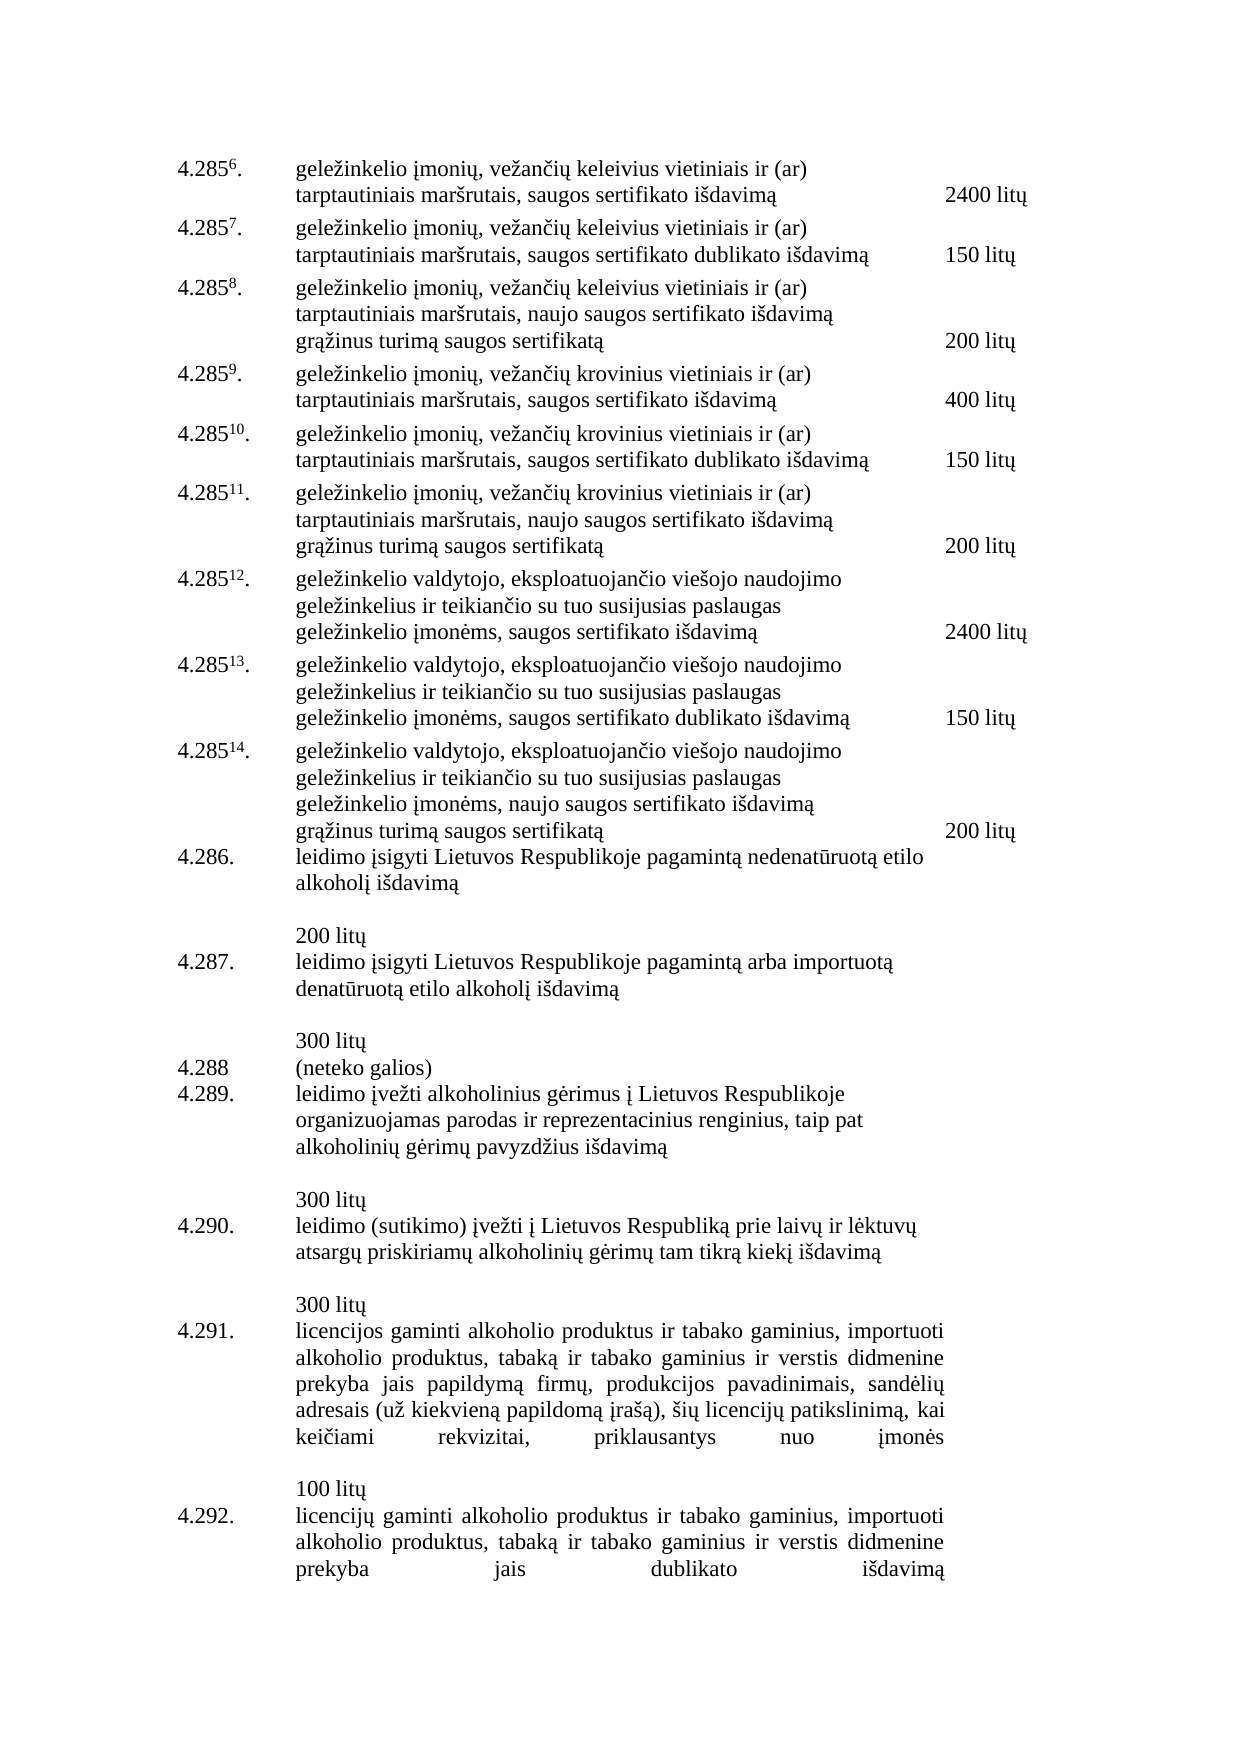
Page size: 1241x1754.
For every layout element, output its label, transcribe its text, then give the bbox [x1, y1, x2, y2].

text tarptautiniais maršrutais, saugos sertifikato dublikato išdavimą 150 litų [177, 446, 1122, 472]
text 4.286. leidimo įsigyti Lietuvos Respublikoje pagamintą nedenatūruotą etilo alkoholį išdavimą 200 litų [177, 843, 945, 948]
text tarptautiniais maršrutais, saugos sertifikato išdavimą 2400 litų [252, 181, 1122, 207]
text 4.292. licencijų gaminti alkoholio produktus ir tabako gaminius, importuoti alkoholio produktus, tabaką ir tabako gaminius ir verstis didmenine prekyba jais dublikato išdavimą [177, 1502, 945, 1581]
text 4.288 (neteko galios) [177, 1054, 945, 1080]
text 4.289. leidimo įvežti alkoholinius gėrimus į Lietuvos Respublikoje organizuojamas parodas ir reprezentacinius renginius, taip pat alkoholinių gėrimų pavyzdžius išdavimą 300 litų [177, 1080, 945, 1212]
text tarptautiniais maršrutais, saugos sertifikato dublikato išdavimą 150 litų [252, 241, 1122, 267]
text 4.291. licencijos gaminti alkoholio produktus ir tabako gaminius, importuoti alkoholio produktus, tabaką ir tabako gaminius ir verstis didmenine prekyba jais papildymą firmų, produkcijos pavadinimais, sandėlių adresais (už kiekvieną papildomą įrašą), šių licencijų patikslinimą, kai keičiami rekvizitai, priklausantys nuo įmonės 100 litų [177, 1317, 945, 1502]
text geležinkelio įmonėms, saugos sertifikato dublikato išdavimą 150 litų [177, 704, 1122, 731]
text grąžinus turimą saugos sertifikatą 200 litų [177, 532, 1122, 558]
text grąžinus turimą saugos sertifikatą 200 litų [177, 817, 1122, 843]
text 4.2859. geležinkelio įmonių, vežančių krovinius vietiniais ir (ar) [177, 353, 1122, 386]
text 4.2858. geležinkelio įmonių, vežančių keleivius vietiniais ir (ar) [177, 267, 1122, 300]
text 4.2856. geležinkelio įmonių, vežančių keleivius vietiniais ir (ar) [177, 148, 1122, 181]
text grąžinus turimą saugos sertifikatą 200 litų [177, 327, 1122, 353]
text tarptautiniais maršrutais, saugos sertifikato išdavimą 400 litų [177, 386, 1122, 413]
text 4.28513. geležinkelio valdytojo, eksploatuojančio viešojo naudojimo [177, 644, 1122, 678]
text 4.28514. geležinkelio valdytojo, eksploatuojančio viešojo naudojimo [177, 731, 1122, 764]
text geležinkelio įmonėms, saugos sertifikato išdavimą 2400 litų [177, 618, 1122, 644]
text geležinkelius ir teikiančio su tuo susijusias paslaugas [177, 678, 1122, 704]
text geležinkelius ir teikiančio su tuo susijusias paslaugas [177, 764, 1122, 790]
text tarptautiniais maršrutais, naujo saugos sertifikato išdavimą [177, 506, 1122, 532]
text 4.287. leidimo įsigyti Lietuvos Respublikoje pagamintą arba importuotą denatūruotą etilo alkoholį išdavimą 300 litų [177, 948, 945, 1054]
text tarptautiniais maršrutais, naujo saugos sertifikato išdavimą [177, 300, 1122, 327]
text 4.28512. geležinkelio valdytojo, eksploatuojančio viešojo naudojimo [177, 558, 1122, 592]
text geležinkelius ir teikiančio su tuo susijusias paslaugas [177, 592, 1122, 618]
text 4.28510. geležinkelio įmonių, vežančių krovinius vietiniais ir (ar) [177, 413, 1122, 446]
text geležinkelio įmonėms, naujo saugos sertifikato išdavimą [177, 790, 1122, 817]
text 4.290. leidimo (sutikimo) įvežti į Lietuvos Respubliką prie laivų ir lėktuvų atsargų priskiriamų alkoholinių gėrimų tam tikrą kiekį išdavimą 300 litų [177, 1212, 945, 1317]
text 4.28511. geležinkelio įmonių, vežančių krovinius vietiniais ir (ar) [177, 472, 1122, 506]
text 4.2857. geležinkelio įmonių, vežančių keleivius vietiniais ir (ar) [177, 207, 1122, 241]
